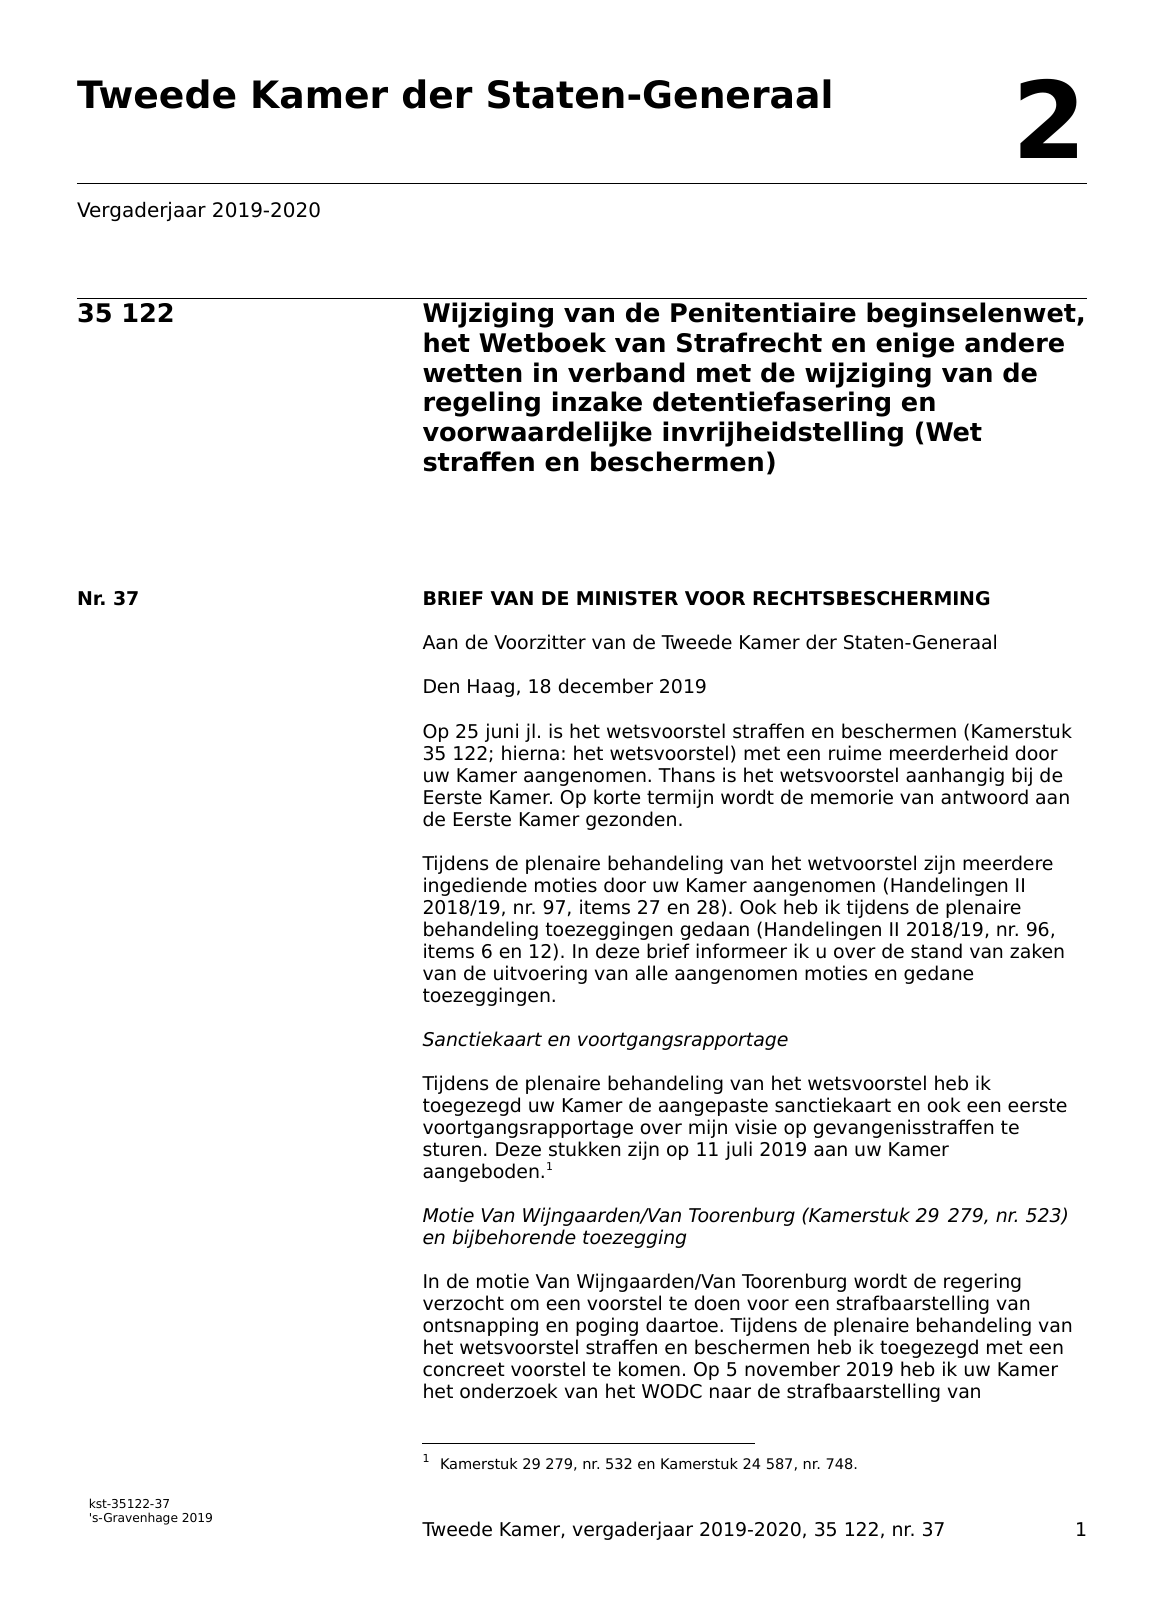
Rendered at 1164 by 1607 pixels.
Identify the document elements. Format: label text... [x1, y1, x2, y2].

text Den Haag, 18 december 2019 [422, 676, 1087, 698]
text In de motie Van Wijngaarden/Van Toorenburg wordt de regering verzocht om een voorstel te doen voor een strafbaarstelling van ontsnapping en poging daartoe. Tijdens de plenaire behandeling van het wetsvoorstel straffen en beschermen heb ik toegezegd met een concreet voorstel te komen. Op 5 november 2019 heb ik uw Kamer het onderzoek van het WODC naar de strafbaarstelling van [422, 1271, 1087, 1403]
text 's-Gravenhage 2019 [88, 1511, 323, 1525]
text Tijdens de plenaire behandeling van het wetvoorstel zijn meerdere ingediende moties door uw Kamer aangenomen (Handelingen II 2018/19, nr. 97, items 27 en 28). Ook heb ik tijdens de plenaire behandeling toezeggingen gedaan (Handelingen II 2018/19, nr. 96, items 6 en 12). In deze brief informeer ik u over de stand van zaken van de uitvoering van alle aangenomen moties en gedane toezeggingen. [422, 853, 1087, 1007]
subtitle Nr. 37 BRIEF VAN DE MINISTER VOOR RECHTSBESCHERMING [77, 588, 1087, 610]
table_header Tweede Kamer der Staten-Generaal [77, 59, 886, 183]
text Kamerstuk 29 279, nr. 532 en Kamerstuk 24 587, nr. 748. [422, 1452, 1087, 1474]
text Aan de Voorzitter van de Tweede Kamer der Staten-Generaal [422, 632, 1087, 654]
subtitle Motie Van Wijngaarden/Van Toorenburg (Kamerstuk 29 279, nr. 523) en bijbehorende toezegging [422, 1205, 1087, 1249]
subtitle Sanctiekaart en voortgangsrapportage [422, 1029, 1087, 1051]
text Tijdens de plenaire behandeling van het wetsvoorstel heb ik toegezegd uw Kamer de aangepaste sanctiekaart en ook een eerste voortgangsrapportage over mijn visie op gevangenisstraffen te sturen. Deze stukken zijn op 11 juli 2019 aan uw Kamer aangeboden. [422, 1073, 1087, 1183]
text Op 25 juni jl. is het wetsvoorstel straffen en beschermen (Kamerstuk 35 122; hierna: het wetsvoorstel) met een ruime meerderheid door uw Kamer aangenomen. Thans is het wetsvoorstel aanhangig bij de Eerste Kamer. Op korte termijn wordt de memorie van antwoord aan de Eerste Kamer gezonden. [422, 721, 1087, 831]
subtitle 35 122 Wijziging van de Penitentiaire beginselenwet, het Wetboek van Strafrecht en enige andere wetten in verband met de wijziging van de regeling inzake detentiefasering en voorwaardelijke invrijheidstelling (Wet straffen en beschermen) [77, 299, 1087, 477]
table_cell Vergaderjaar 2019-2020 [77, 184, 1087, 298]
text kst-35122-37 [88, 1497, 323, 1511]
table_header 2 [886, 59, 1087, 183]
